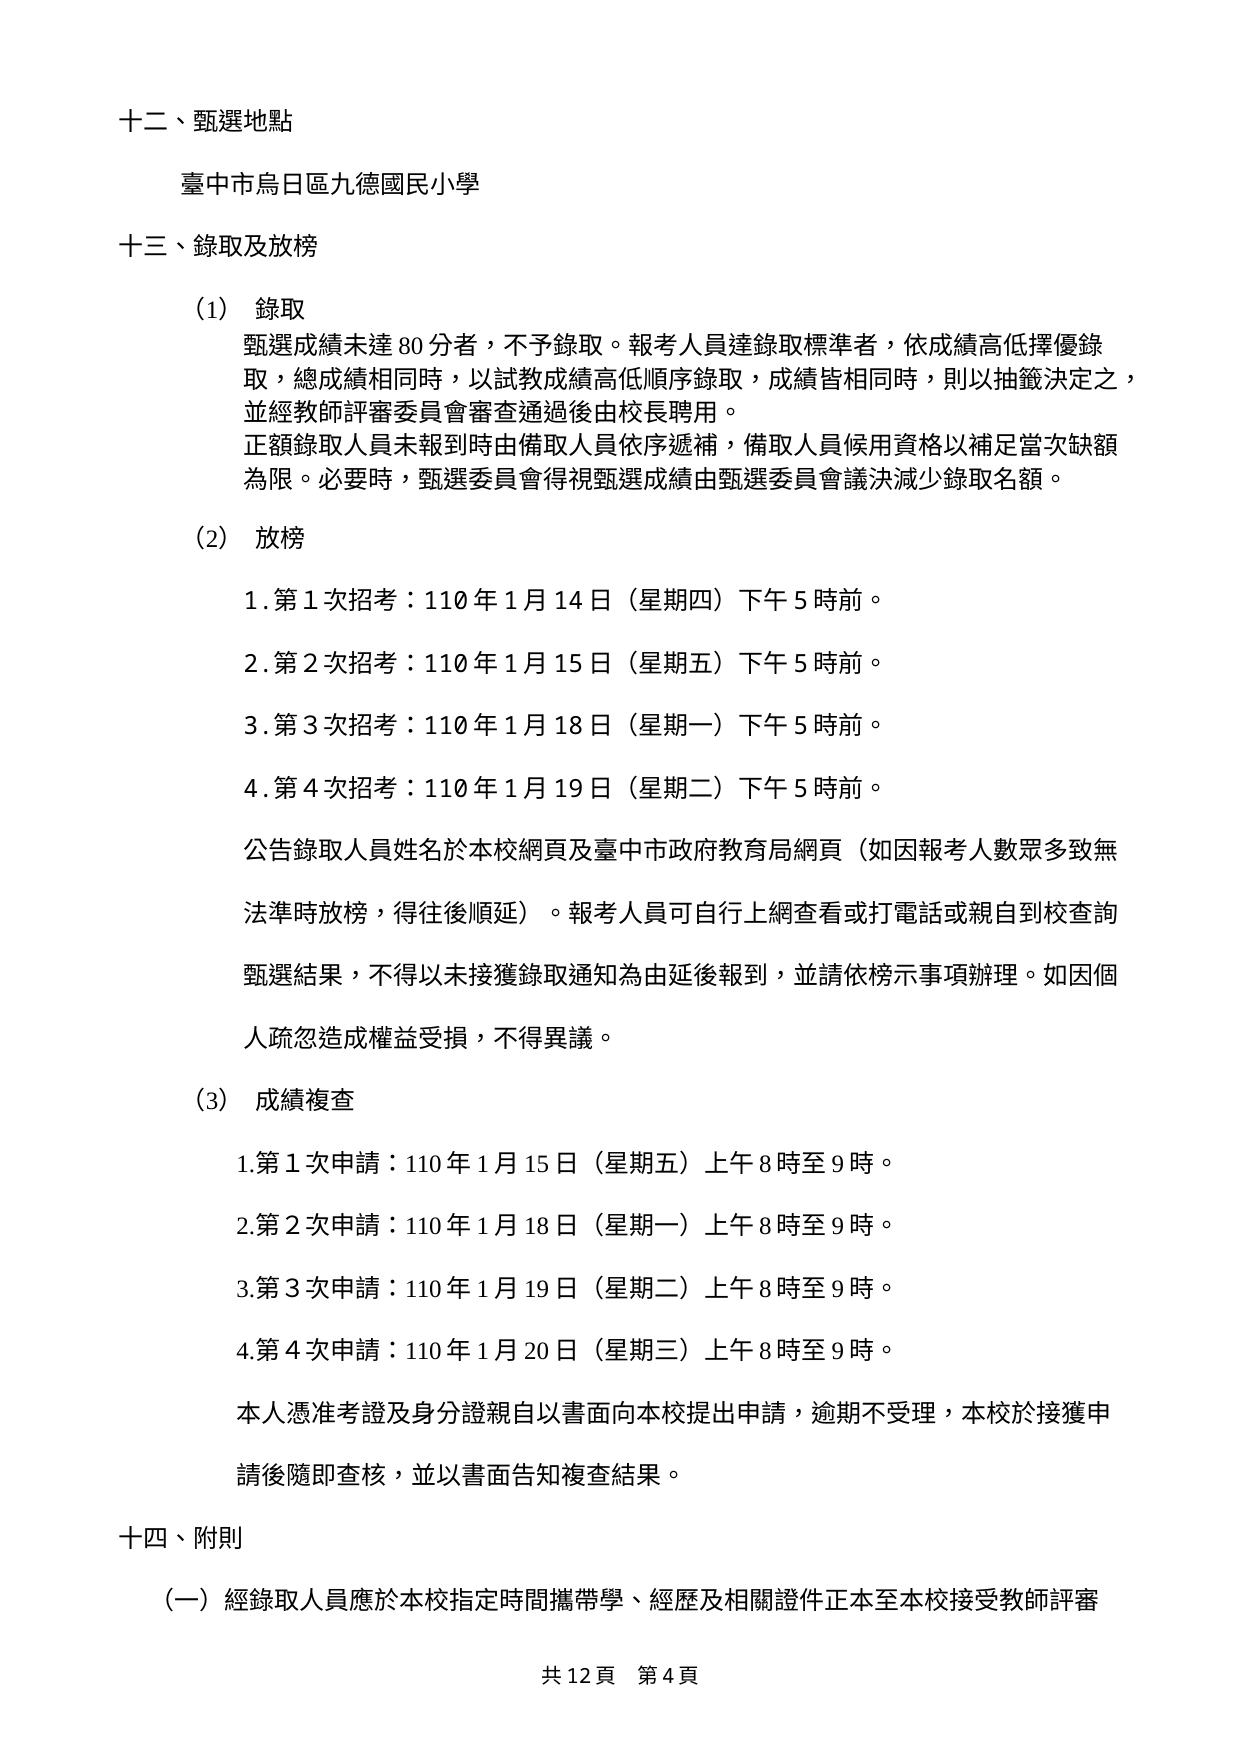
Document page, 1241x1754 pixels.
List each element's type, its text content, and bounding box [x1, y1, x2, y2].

text 本人憑准考證及身分證親自以書面向本校提出申請，逾期不受理，本校於接獲申請後隨即查核，並以書面告知複查結果。 [236, 1370, 1122, 1495]
text 1.第１次招考：110年1月14日（星期四）下午5時前。 [243, 557, 1122, 620]
list 放榜 [181, 495, 1122, 557]
text 4.第４次招考：110年1月19日（星期二）下午5時前。 [243, 745, 1122, 807]
text 正額錄取人員未報到時由備取人員依序遞補，備取人員候用資格以補足當次缺額為限。必要時，甄選委員會得視甄選成績由甄選委員會議決減少錄取名額。 [243, 428, 1122, 495]
text 4.第４次申請：110年1月20日（星期三）上午8時至9時。 [118, 1307, 1122, 1370]
list 成績複查 [181, 1057, 1122, 1120]
text 甄選成績未達80分者，不予錄取。報考人員達錄取標準者，依成績高低擇優錄取，總成績相同時，以試教成績高低順序錄取，成績皆相同時，則以抽籤決定之，並經教師評審委員會審查通過後由校長聘用。 [243, 328, 1122, 428]
text 公告錄取人員姓名於本校網頁及臺中市政府教育局網頁（如因報考人數眾多致無法準時放榜，得往後順延）。報考人員可自行上網查看或打電話或親自到校查詢甄選結果，不得以未接獲錄取通知為由延後報到，並請依榜示事項辦理。如因個人疏忽造成權益受損，不得異議。 [243, 807, 1122, 1057]
text （一）經錄取人員應於本校指定時間攜帶學、經歷及相關證件正本至本校接受教師評審 [149, 1557, 1122, 1620]
text 十三、錄取及放榜 [118, 203, 1122, 266]
list 錄取 [181, 266, 1122, 328]
text 十二、甄選地點 [118, 78, 1122, 141]
text 3.第３次招考：110年1月18日（星期一）下午5時前。 [243, 682, 1122, 745]
text 1.第１次申請：110年1月15日（星期五）上午8時至9時。 [118, 1120, 1122, 1182]
text 臺中市烏日區九德國民小學 [181, 141, 1122, 203]
text 2.第２次申請：110年1月18日（星期一）上午8時至9時。 [118, 1182, 1122, 1245]
text 3.第３次申請：110年1月19日（星期二）上午8時至9時。 [118, 1245, 1122, 1307]
text 十四、附則 [118, 1495, 1122, 1557]
text 2.第２次招考：110年1月15日（星期五）下午5時前。 [243, 620, 1122, 682]
